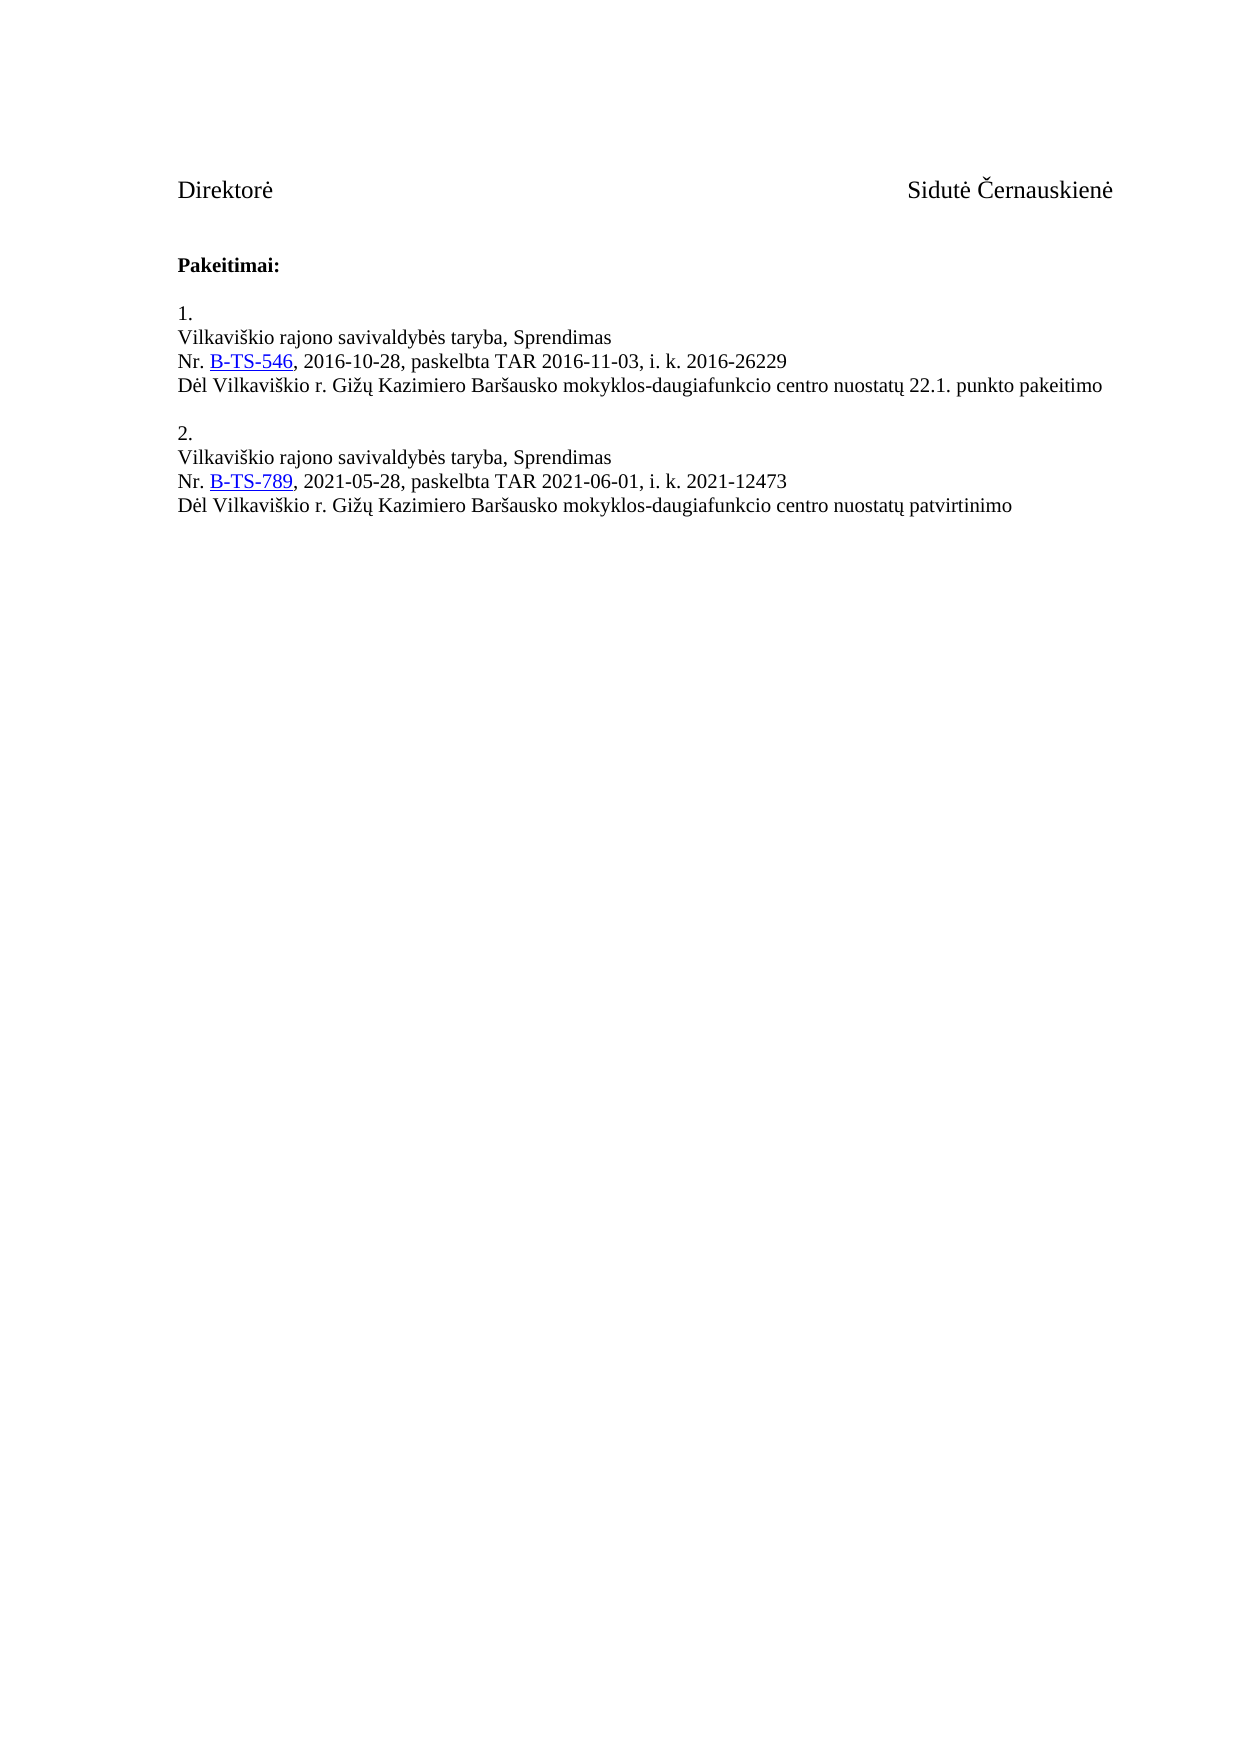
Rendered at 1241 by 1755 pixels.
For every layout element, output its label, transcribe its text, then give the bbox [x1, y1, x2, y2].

text Nr. B-TS-546, 2016-10-28, paskelbta TAR 2016-11-03, i. k. 2016-26229 [177, 349, 1181, 373]
text Vilkaviškio rajono savivaldybės taryba, Sprendimas [177, 445, 1181, 469]
text Dėl Vilkaviškio r. Gižų Kazimiero Baršausko mokyklos-daugiafunkcio centro nuostatų 22.1. punkto pakeitimo [177, 373, 1181, 397]
text 2. [177, 421, 1181, 445]
text Dėl Vilkaviškio r. Gižų Kazimiero Baršausko mokyklos-daugiafunkcio centro nuostatų patvirtinimo [177, 493, 1181, 517]
text Nr. B-TS-789, 2021-05-28, paskelbta TAR 2021-06-01, i. k. 2021-12473 [177, 469, 1181, 493]
text 1. [177, 301, 1181, 325]
text Vilkaviškio rajono savivaldybės taryba, Sprendimas [177, 325, 1181, 349]
text Pakeitimai: [177, 252, 1181, 277]
text Direktorė Sidutė Černauskienė [177, 176, 1181, 204]
